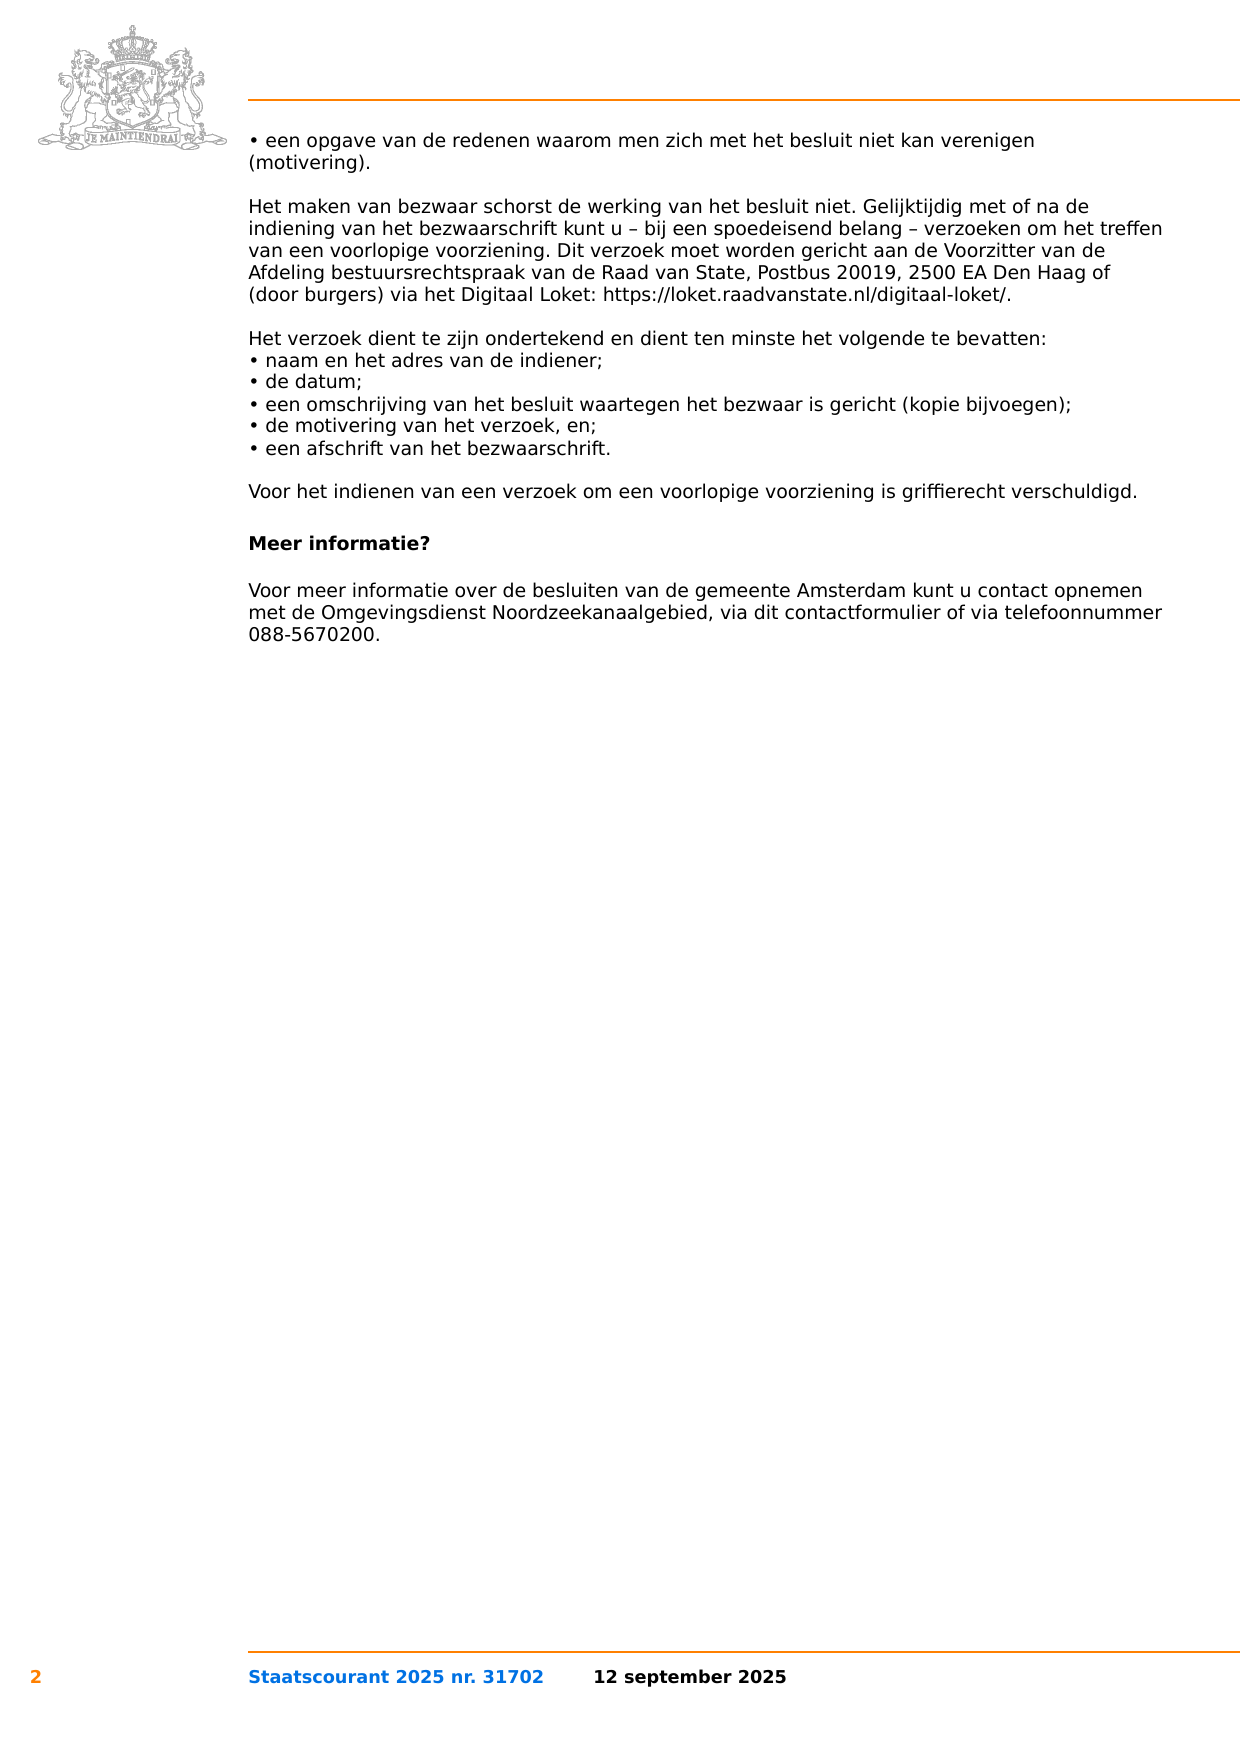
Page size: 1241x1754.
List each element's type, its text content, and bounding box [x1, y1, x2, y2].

text • een opgave van de redenen waarom men zich met het besluit niet kan verenigen (motivering). [248, 130, 1163, 174]
text Het verzoek dient te zijn ondertekend en dient ten minste het volgende te bevatten: [248, 327, 1163, 349]
text Voor het indienen van een verzoek om een voorlopige voorziening is griffierecht verschuldigd. [248, 481, 1163, 503]
text • naam en het adres van de indiener; [248, 349, 1163, 371]
text Het maken van bezwaar schorst de werking van het besluit niet. Gelijktijdig met of na de indiening van het bezwaarschrift kunt u – bij een spoedeisend belang – verzoeken om het treffen van een voorlopige voorziening. Dit verzoek moet worden gericht aan de Voorzitter van de Afdeling bestuursrechtspraak van de Raad van State, Postbus 20019, 2500 EA Den Haag of (door burgers) via het Digitaal Loket: https://loket.raadvanstate.nl/digitaal-loket/. [248, 196, 1163, 306]
text Voor meer informatie over de besluiten van de gemeente Amsterdam kunt u contact opnemen met de Omgevingsdienst Noordzeekanaalgebied, via dit contactformulier of via telefoonnummer 088-5670200. [248, 580, 1163, 646]
text • een afschrift van het bezwaarschrift. [248, 437, 1163, 459]
text • een omschrijving van het besluit waartegen het bezwaar is gericht (kopie bijvoegen); [248, 393, 1163, 415]
subtitle Meer informatie? [248, 533, 1163, 555]
text • de motivering van het verzoek, en; [248, 415, 1163, 437]
picture [38, 25, 227, 150]
text • de datum; [248, 371, 1163, 393]
